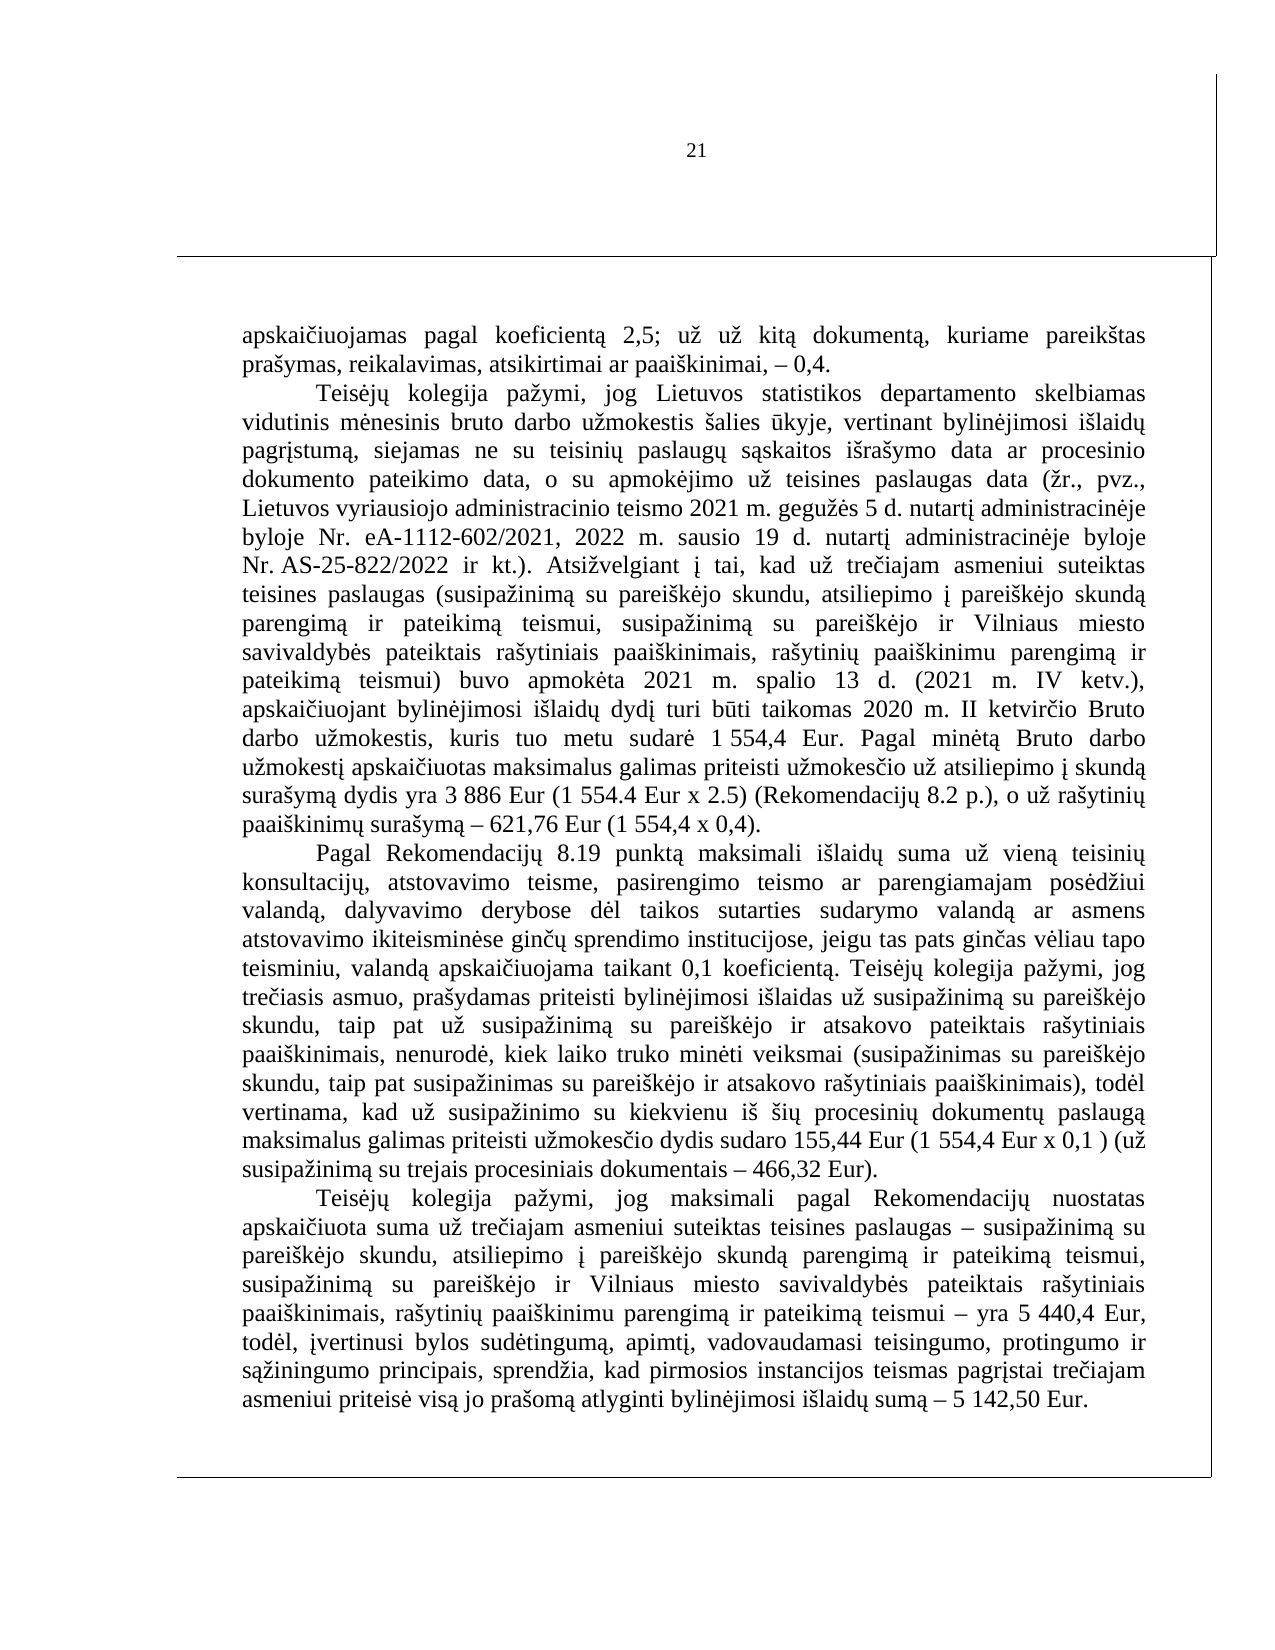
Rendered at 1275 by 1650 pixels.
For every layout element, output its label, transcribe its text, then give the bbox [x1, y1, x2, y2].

text Teisėjų kolegija pažymi, jog maksimali pagal Rekomendacijų nuostatas apskaičiuota suma už trečiajam asmeniui suteiktas teisines paslaugas – susipažinimą su pareiškėjo skundu, atsiliepimo į pareiškėjo skundą parengimą ir pateikimą teismui, susipažinimą su pareiškėjo ir Vilniaus miesto savivaldybės pateiktais rašytiniais paaiškinimais, rašytinių paaiškinimu parengimą ir pateikimą teismui – yra 5 440,4 Eur, todėl, įvertinusi bylos sudėtingumą, apimtį, vadovaudamasi teisingumo, protingumo ir sąžiningumo principais, sprendžia, kad pirmosios instancijos teismas pagrįstai trečiajam asmeniui priteisė visą jo prašomą atlyginti bylinėjimosi išlaidų sumą – 5 142,50 Eur. [177, 1183, 1211, 1477]
text Pagal Rekomendacijų 8.19 punktą maksimali išlaidų suma už vieną teisinių konsultacijų, atstovavimo teisme, pasirengimo teismo ar parengiamajam posėdžiui valandą, dalyvavimo derybose dėl taikos sutarties sudarymo valandą ar asmens atstovavimo ikiteisminėse ginčų sprendimo institucijose, jeigu tas pats ginčas vėliau tapo teisminiu, valandą apskaičiuojama taikant 0,1 koeficientą. Teisėjų kolegija pažymi, jog trečiasis asmuo, prašydamas priteisti bylinėjimosi išlaidas už susipažinimą su pareiškėjo skundu, taip pat už susipažinimą su pareiškėjo ir atsakovo pateiktais rašytiniais paaiškinimais, nenurodė, kiek laiko truko minėti veiksmai (susipažinimas su pareiškėjo skundu, taip pat susipažinimas su pareiškėjo ir atsakovo rašytiniais paaiškinimais), todėl vertinama, kad už susipažinimo su kiekvienu iš šių procesinių dokumentų paslaugą maksimalus galimas priteisti užmokesčio dydis sudaro 155,44 Eur (1 554,4 Eur x 0,1 ) (už susipažinimą su trejais procesiniais dokumentais – 466,32 Eur). [177, 838, 1211, 1183]
text apskaičiuojamas pagal koeficientą 2,5; už už kitą dokumentą, kuriame pareikštas prašymas, reikalavimas, atsikirtimai ar paaiškinimai, – 0,4. [177, 256, 1211, 378]
text Teisėjų kolegija pažymi, jog Lietuvos statistikos departamento skelbiamas vidutinis mėnesinis bruto darbo užmokestis šalies ūkyje, vertinant bylinėjimosi išlaidų pagrįstumą, siejamas ne su teisinių paslaugų sąskaitos išrašymo data ar procesinio dokumento pateikimo data, o su apmokėjimo už teisines paslaugas data (žr., pvz., Lietuvos vyriausiojo administracinio teismo 2021 m. gegužės 5 d. nutartį administracinėje byloje Nr. eA-1112-602/2021, 2022 m. sausio 19 d. nutartį administracinėje byloje Nr. AS-25-822/2022 ir kt.). Atsižvelgiant į tai, kad už trečiajam asmeniui suteiktas teisines paslaugas (susipažinimą su pareiškėjo skundu, atsiliepimo į pareiškėjo skundą parengimą ir pateikimą teismui, susipažinimą su pareiškėjo ir Vilniaus miesto savivaldybės pateiktais rašytiniais paaiškinimais, rašytinių paaiškinimu parengimą ir pateikimą teismui) buvo apmokėta 2021 m. spalio 13 d. (2021 m. IV ketv.), apskaičiuojant bylinėjimosi išlaidų dydį turi būti taikomas 2020 m. II ketvirčio Bruto darbo užmokestis, kuris tuo metu sudarė 1 554,4 Eur. Pagal minėtą Bruto darbo užmokestį apskaičiuotas maksimalus galimas priteisti užmokesčio už atsiliepimo į skundą surašymą dydis yra 3 886 Eur (1 554.4 Eur x 2.5) (Rekomendacijų 8.2 p.), o už rašytinių paaiškinimų surašymą – 621,76 Eur (1 554,4 x 0,4). [177, 378, 1211, 838]
